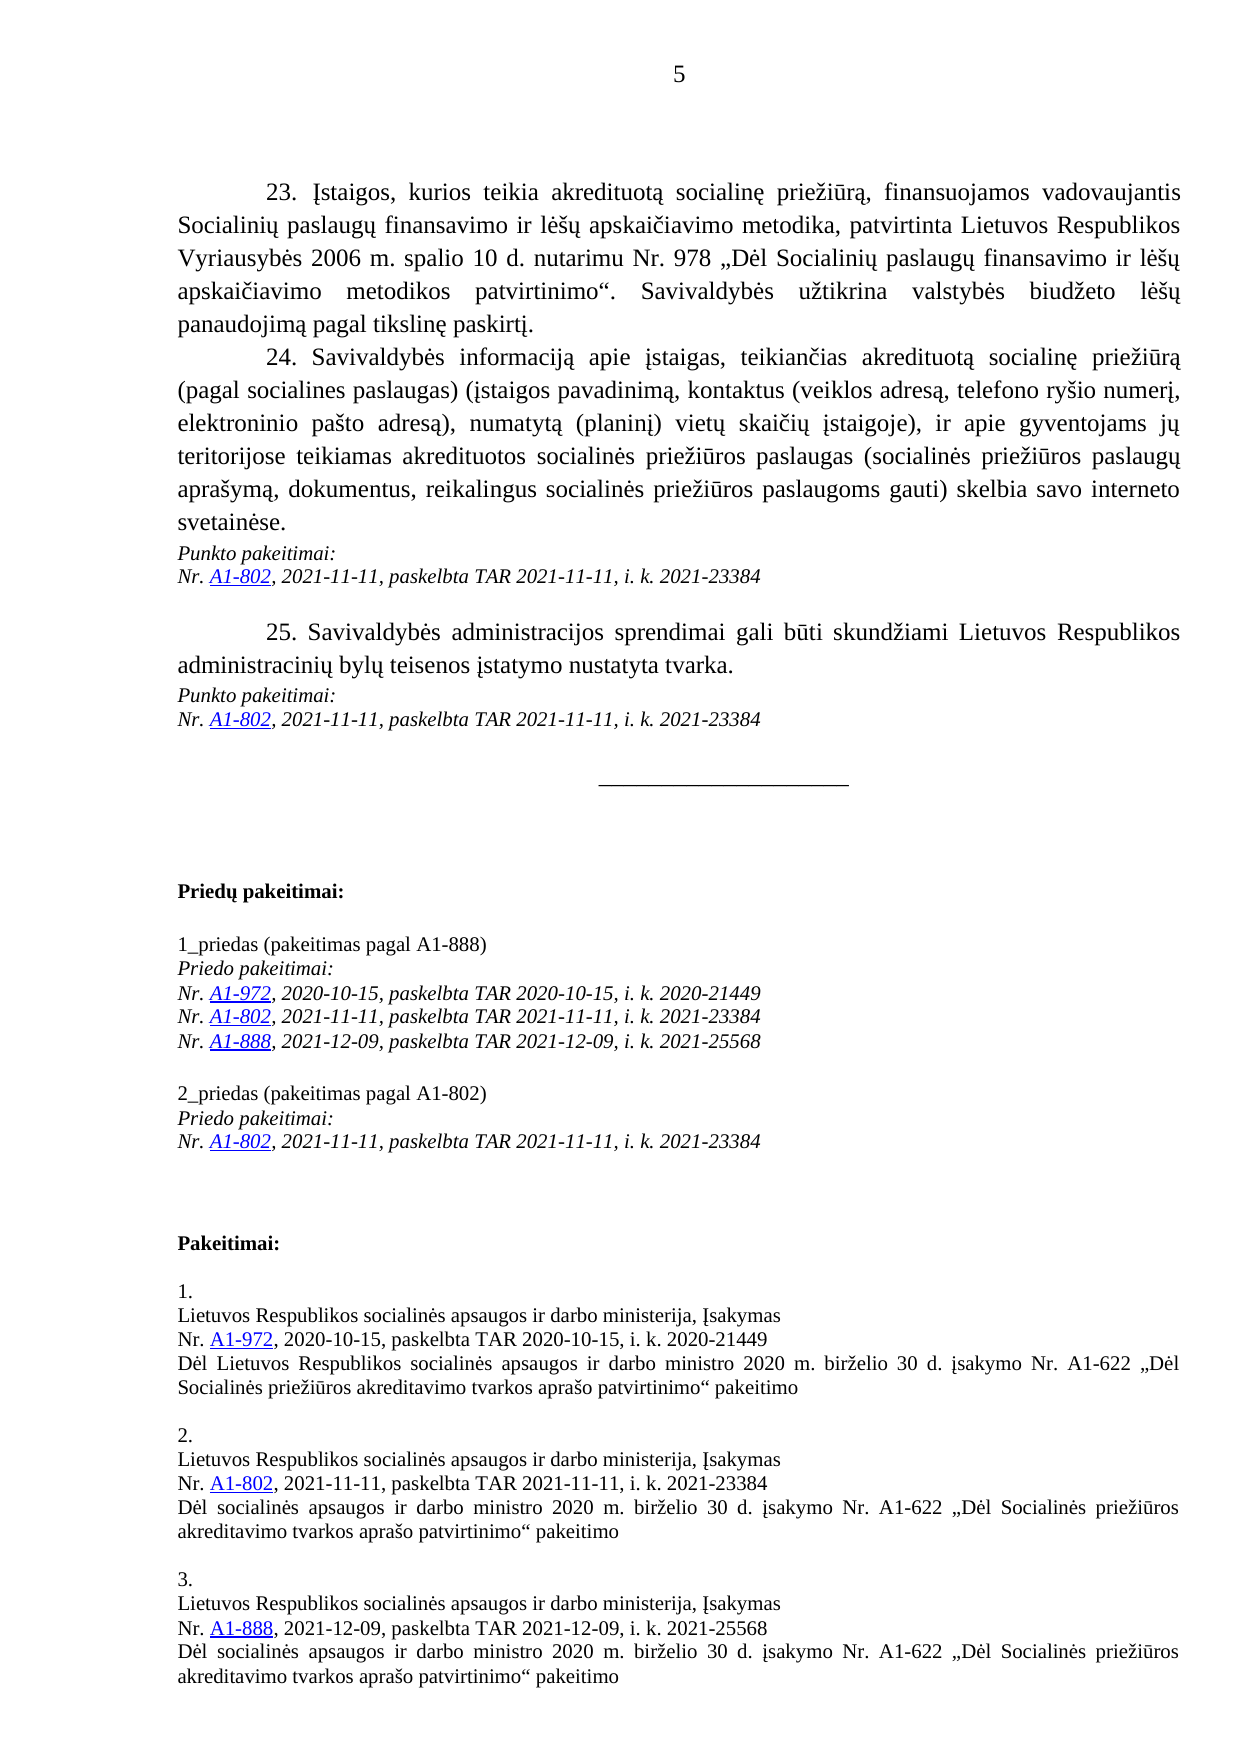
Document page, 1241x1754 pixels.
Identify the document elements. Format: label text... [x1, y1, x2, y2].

text Dėl socialinės apsaugos ir darbo ministro 2020 m. birželio 30 d. įsakymo Nr. A1-622 „Dėl Socialinės priežiūros akreditavimo tvarkos aprašo patvirtinimo“ pakeitimo [177, 1495, 1181, 1543]
text 2_priedas (pakeitimas pagal A1-802) [177, 1081, 1181, 1105]
text Lietuvos Respublikos socialinės apsaugos ir darbo ministerija, Įsakymas [177, 1447, 1181, 1471]
text Priedų pakeitimai: [177, 879, 1181, 903]
text Priedo pakeitimai: [177, 956, 1181, 980]
text Punkto pakeitimai: [177, 540, 1181, 564]
text Nr. A1-888, 2021-12-09, paskelbta TAR 2021-12-09, i. k. 2021-25568 [177, 1615, 1181, 1639]
text Nr. A1-972, 2020-10-15, paskelbta TAR 2020-10-15, i. k. 2020-21449 [177, 1327, 1181, 1351]
text Dėl Lietuvos Respublikos socialinės apsaugos ir darbo ministro 2020 m. birželio 30 d. įsakymo Nr. A1-622 „Dėl Socialinės priežiūros akreditavimo tvarkos aprašo patvirtinimo“ pakeitimo [177, 1351, 1181, 1399]
text 23. Įstaigos, kurios teikia akredituotą socialinę priežiūrą, finansuojamos vadovaujantis Socialinių paslaugų finansavimo ir lėšų apskaičiavimo metodika, patvirtinta Lietuvos Respublikos Vyriausybės 2006 m. spalio 10 d. nutarimu Nr. 978 „Dėl Socialinių paslaugų finansavimo ir lėšų apskaičiavimo metodikos patvirtinimo“. Savivaldybės užtikrina valstybės biudžeto lėšų panaudojimą pagal tikslinę paskirtį. [177, 177, 1181, 338]
text Priedo pakeitimai: [177, 1105, 1181, 1129]
text Lietuvos Respublikos socialinės apsaugos ir darbo ministerija, Įsakymas [177, 1591, 1181, 1615]
text Nr. A1-888, 2021-12-09, paskelbta TAR 2021-12-09, i. k. 2021-25568 [177, 1028, 1181, 1053]
text 25. Savivaldybės administracijos sprendimai gali būti skundžiami Lietuvos Respublikos administracinių bylų teisenos įstatymo nustatyta tvarka. [177, 617, 1181, 679]
text Nr. A1-972, 2020-10-15, paskelbta TAR 2020-10-15, i. k. 2020-21449 [177, 980, 1181, 1004]
text Nr. A1-802, 2021-11-11, paskelbta TAR 2021-11-11, i. k. 2021-23384 [177, 564, 1181, 588]
text Lietuvos Respublikos socialinės apsaugos ir darbo ministerija, Įsakymas [177, 1303, 1181, 1327]
text 1_priedas (pakeitimas pagal A1-888) [177, 932, 1181, 956]
text 2. [177, 1423, 1181, 1447]
text Nr. A1-802, 2021-11-11, paskelbta TAR 2021-11-11, i. k. 2021-23384 [177, 1004, 1181, 1028]
text 3. [177, 1567, 1181, 1591]
text Nr. A1-802, 2021-11-11, paskelbta TAR 2021-11-11, i. k. 2021-23384 [177, 1129, 1181, 1153]
text Pakeitimai: [177, 1230, 1181, 1254]
text Nr. A1-802, 2021-11-11, paskelbta TAR 2021-11-11, i. k. 2021-23384 [177, 1471, 1181, 1495]
text Dėl socialinės apsaugos ir darbo ministro 2020 m. birželio 30 d. įsakymo Nr. A1-622 „Dėl Socialinės priežiūros akreditavimo tvarkos aprašo patvirtinimo“ pakeitimo [177, 1639, 1181, 1688]
text Nr. A1-802, 2021-11-11, paskelbta TAR 2021-11-11, i. k. 2021-23384 [177, 707, 1181, 731]
text ____________________ [177, 760, 1181, 789]
text 24. Savivaldybės informaciją apie įstaigas, teikiančias akredituotą socialinę priežiūrą (pagal socialines paslaugas) (įstaigos pavadinimą, kontaktus (veiklos adresą, telefono ryšio numerį, elektroninio pašto adresą), numatytą (planinį) vietų skaičių įstaigoje), ir apie gyventojams jų teritorijose teikiamas akredituotos socialinės priežiūros paslaugas (socialinės priežiūros paslaugų aprašymą, dokumentus, reikalingus socialinės priežiūros paslaugoms gauti) skelbia savo interneto svetainėse. [177, 342, 1181, 536]
text 1. [177, 1278, 1181, 1303]
text Punkto pakeitimai: [177, 683, 1181, 707]
